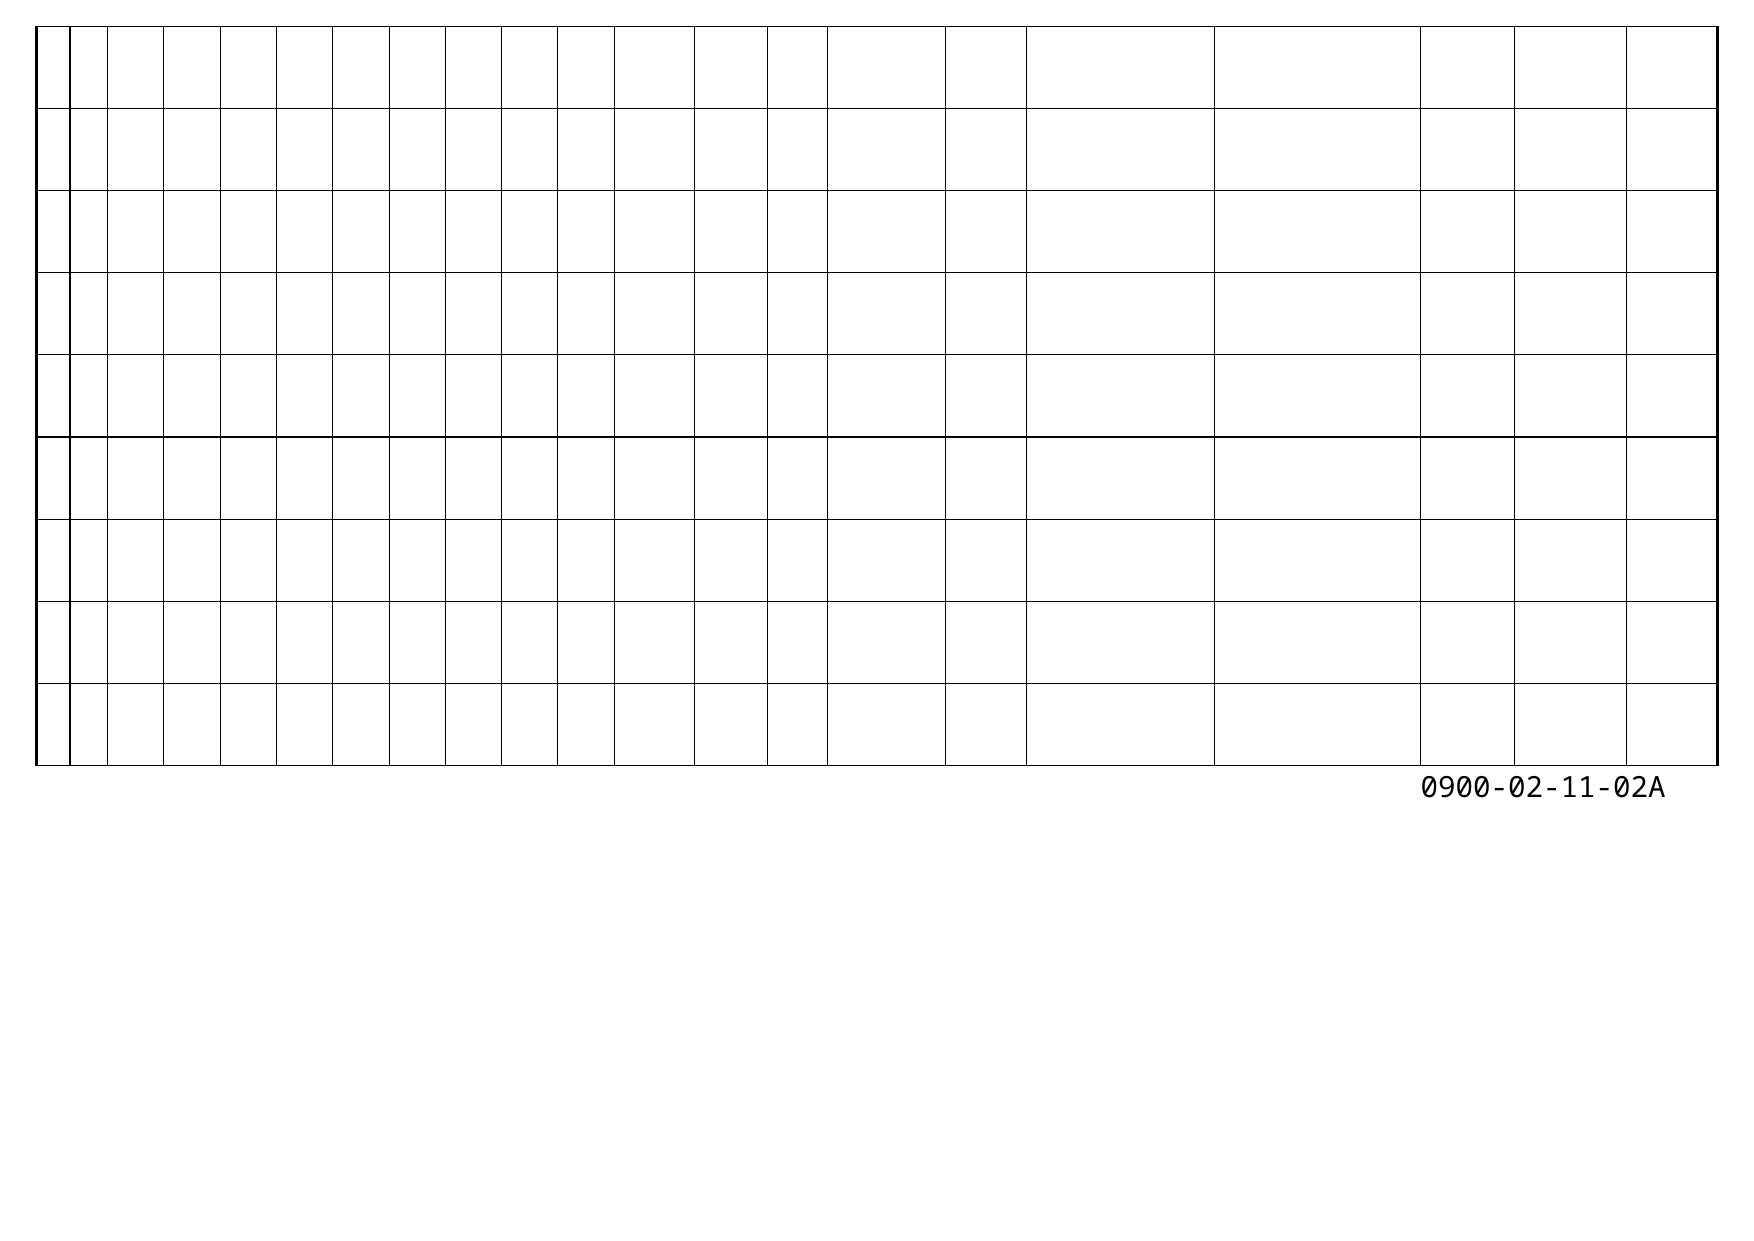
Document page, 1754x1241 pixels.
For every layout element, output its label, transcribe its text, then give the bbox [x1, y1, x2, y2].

table_cell [1215, 27, 1420, 108]
table_cell [333, 355, 389, 436]
text 0900-02-11-02A [0, 766, 1665, 806]
table_cell [1515, 602, 1626, 683]
table_cell [38, 109, 69, 190]
table_cell [946, 684, 1026, 765]
table_cell [71, 438, 107, 518]
table_cell [1421, 27, 1514, 108]
table_cell [695, 109, 767, 190]
table_cell [558, 109, 614, 190]
table_cell [277, 191, 332, 272]
table_cell [221, 438, 276, 518]
table_cell [446, 27, 501, 108]
table_cell [164, 438, 220, 518]
table_cell [446, 602, 501, 683]
table_cell [221, 355, 276, 436]
table_cell [1515, 191, 1626, 272]
table_cell [277, 684, 332, 765]
table_cell [1515, 27, 1626, 108]
table_cell [558, 273, 614, 354]
table_cell [828, 191, 945, 272]
table_cell [1627, 191, 1716, 272]
table_cell [695, 27, 767, 108]
table_cell [446, 355, 501, 436]
table_cell [38, 520, 69, 601]
table_cell [164, 273, 220, 354]
table_cell [1421, 520, 1514, 601]
table_cell [558, 27, 614, 108]
table_cell [502, 520, 557, 601]
table_cell [277, 520, 332, 601]
table_cell [558, 684, 614, 765]
table_cell [1215, 355, 1420, 436]
table_cell [615, 602, 694, 683]
table_cell [277, 273, 332, 354]
table_cell [1027, 191, 1214, 272]
table_cell [108, 109, 163, 190]
table_cell [768, 191, 827, 272]
table_cell [1421, 273, 1514, 354]
table_cell [695, 273, 767, 354]
table_cell [221, 273, 276, 354]
table_cell [108, 684, 163, 765]
table_cell [1627, 273, 1716, 354]
table_cell [558, 355, 614, 436]
table_cell [221, 27, 276, 108]
table_cell [502, 438, 557, 518]
table_cell [558, 602, 614, 683]
table_cell [446, 109, 501, 190]
table_cell [1421, 438, 1514, 518]
table_cell [615, 355, 694, 436]
table_cell [502, 602, 557, 683]
table_cell [221, 191, 276, 272]
table_cell [1027, 109, 1214, 190]
table_cell [333, 684, 389, 765]
table_cell [71, 355, 107, 436]
table_cell [1515, 109, 1626, 190]
table_cell [946, 109, 1026, 190]
table_cell [946, 191, 1026, 272]
table_cell [108, 355, 163, 436]
table_cell [446, 520, 501, 601]
table_cell [1515, 355, 1626, 436]
table_cell [108, 191, 163, 272]
table_cell [390, 273, 445, 354]
table_cell [1027, 684, 1214, 765]
table_cell [1215, 520, 1420, 601]
table_cell [768, 273, 827, 354]
table_cell [828, 438, 945, 518]
table_cell [1627, 355, 1716, 436]
table_cell [558, 191, 614, 272]
table_cell [71, 273, 107, 354]
table_cell [108, 520, 163, 601]
table_cell [1515, 520, 1626, 601]
table_cell [164, 520, 220, 601]
table_cell [108, 27, 163, 108]
table_cell [502, 109, 557, 190]
table_cell [828, 520, 945, 601]
table_cell [946, 438, 1026, 518]
table_cell [333, 109, 389, 190]
table_cell [1421, 191, 1514, 272]
table_cell [1215, 602, 1420, 683]
table_cell [1421, 109, 1514, 190]
table_cell [1215, 109, 1420, 190]
table_cell [946, 273, 1026, 354]
table_cell [446, 273, 501, 354]
table_cell [828, 684, 945, 765]
table_cell [1215, 438, 1420, 518]
table_cell [502, 355, 557, 436]
table_cell [768, 684, 827, 765]
table_cell [1627, 27, 1716, 108]
table_cell [390, 191, 445, 272]
table_cell [615, 520, 694, 601]
table_cell [71, 684, 107, 765]
table_cell [71, 109, 107, 190]
table_cell [946, 355, 1026, 436]
table_cell [390, 355, 445, 436]
table_cell [558, 438, 614, 518]
table_cell [695, 191, 767, 272]
table_cell [108, 438, 163, 518]
table_cell [695, 602, 767, 683]
table_cell [38, 27, 69, 108]
table_cell [164, 355, 220, 436]
table_cell [502, 273, 557, 354]
table_cell [446, 438, 501, 518]
table_cell [1627, 602, 1716, 683]
table_cell [71, 27, 107, 108]
table_cell [390, 438, 445, 518]
table_cell [828, 27, 945, 108]
table_cell [695, 684, 767, 765]
table_cell [277, 438, 332, 518]
table_cell [1421, 602, 1514, 683]
table_cell [333, 438, 389, 518]
table_cell [502, 684, 557, 765]
table_cell [946, 27, 1026, 108]
table_cell [1027, 273, 1214, 354]
table_cell [71, 520, 107, 601]
table_cell [164, 191, 220, 272]
table_cell [768, 109, 827, 190]
table_cell [1627, 520, 1716, 601]
table_cell [1421, 355, 1514, 436]
table_cell [71, 191, 107, 272]
table_cell [108, 273, 163, 354]
table_cell [446, 684, 501, 765]
table_cell [38, 438, 69, 518]
table_cell [768, 355, 827, 436]
table_cell [164, 684, 220, 765]
table_cell [1627, 438, 1716, 518]
table_cell [502, 27, 557, 108]
table_cell [221, 602, 276, 683]
table_cell [1027, 355, 1214, 436]
table_cell [615, 684, 694, 765]
table_cell [277, 27, 332, 108]
table_cell [221, 520, 276, 601]
table_cell [164, 27, 220, 108]
table_cell [390, 684, 445, 765]
table_cell [828, 109, 945, 190]
table_cell [768, 27, 827, 108]
table_cell [615, 438, 694, 518]
table_cell [502, 191, 557, 272]
table_cell [1627, 684, 1716, 765]
table_cell [946, 520, 1026, 601]
table_cell [390, 520, 445, 601]
table_cell [695, 355, 767, 436]
table_cell [1027, 602, 1214, 683]
table_cell [695, 520, 767, 601]
table_cell [38, 191, 69, 272]
table_cell [333, 602, 389, 683]
table_cell [828, 273, 945, 354]
table_cell [615, 273, 694, 354]
table_cell [333, 27, 389, 108]
table_cell [828, 355, 945, 436]
table_cell [828, 602, 945, 683]
table_cell [768, 520, 827, 601]
table_cell [277, 355, 332, 436]
table_cell [164, 602, 220, 683]
table_cell [615, 109, 694, 190]
table_cell [615, 191, 694, 272]
table_cell [1027, 27, 1214, 108]
table_cell [38, 355, 69, 436]
table_cell [221, 109, 276, 190]
table_cell [446, 191, 501, 272]
table_cell [558, 520, 614, 601]
table_cell [946, 602, 1026, 683]
table_cell [1515, 684, 1626, 765]
table_cell [768, 438, 827, 518]
table_cell [1627, 109, 1716, 190]
table_cell [695, 438, 767, 518]
table_cell [333, 273, 389, 354]
table_cell [277, 109, 332, 190]
table_cell [1027, 438, 1214, 518]
table_cell [38, 273, 69, 354]
table_cell [615, 27, 694, 108]
table_cell [108, 602, 163, 683]
table_cell [1027, 520, 1214, 601]
table_cell [390, 27, 445, 108]
table_cell [333, 191, 389, 272]
table_cell [768, 602, 827, 683]
table_cell [221, 684, 276, 765]
table_cell [71, 602, 107, 683]
table_cell [333, 520, 389, 601]
table_cell [277, 602, 332, 683]
table_cell [1215, 273, 1420, 354]
table_cell [390, 109, 445, 190]
table_cell [38, 684, 69, 765]
table_cell [390, 602, 445, 683]
table_cell [1215, 684, 1420, 765]
table_cell [1515, 438, 1626, 518]
table_cell [38, 602, 69, 683]
table_cell [164, 109, 220, 190]
table_cell [1515, 273, 1626, 354]
table_cell [1215, 191, 1420, 272]
table_cell [1421, 684, 1514, 765]
